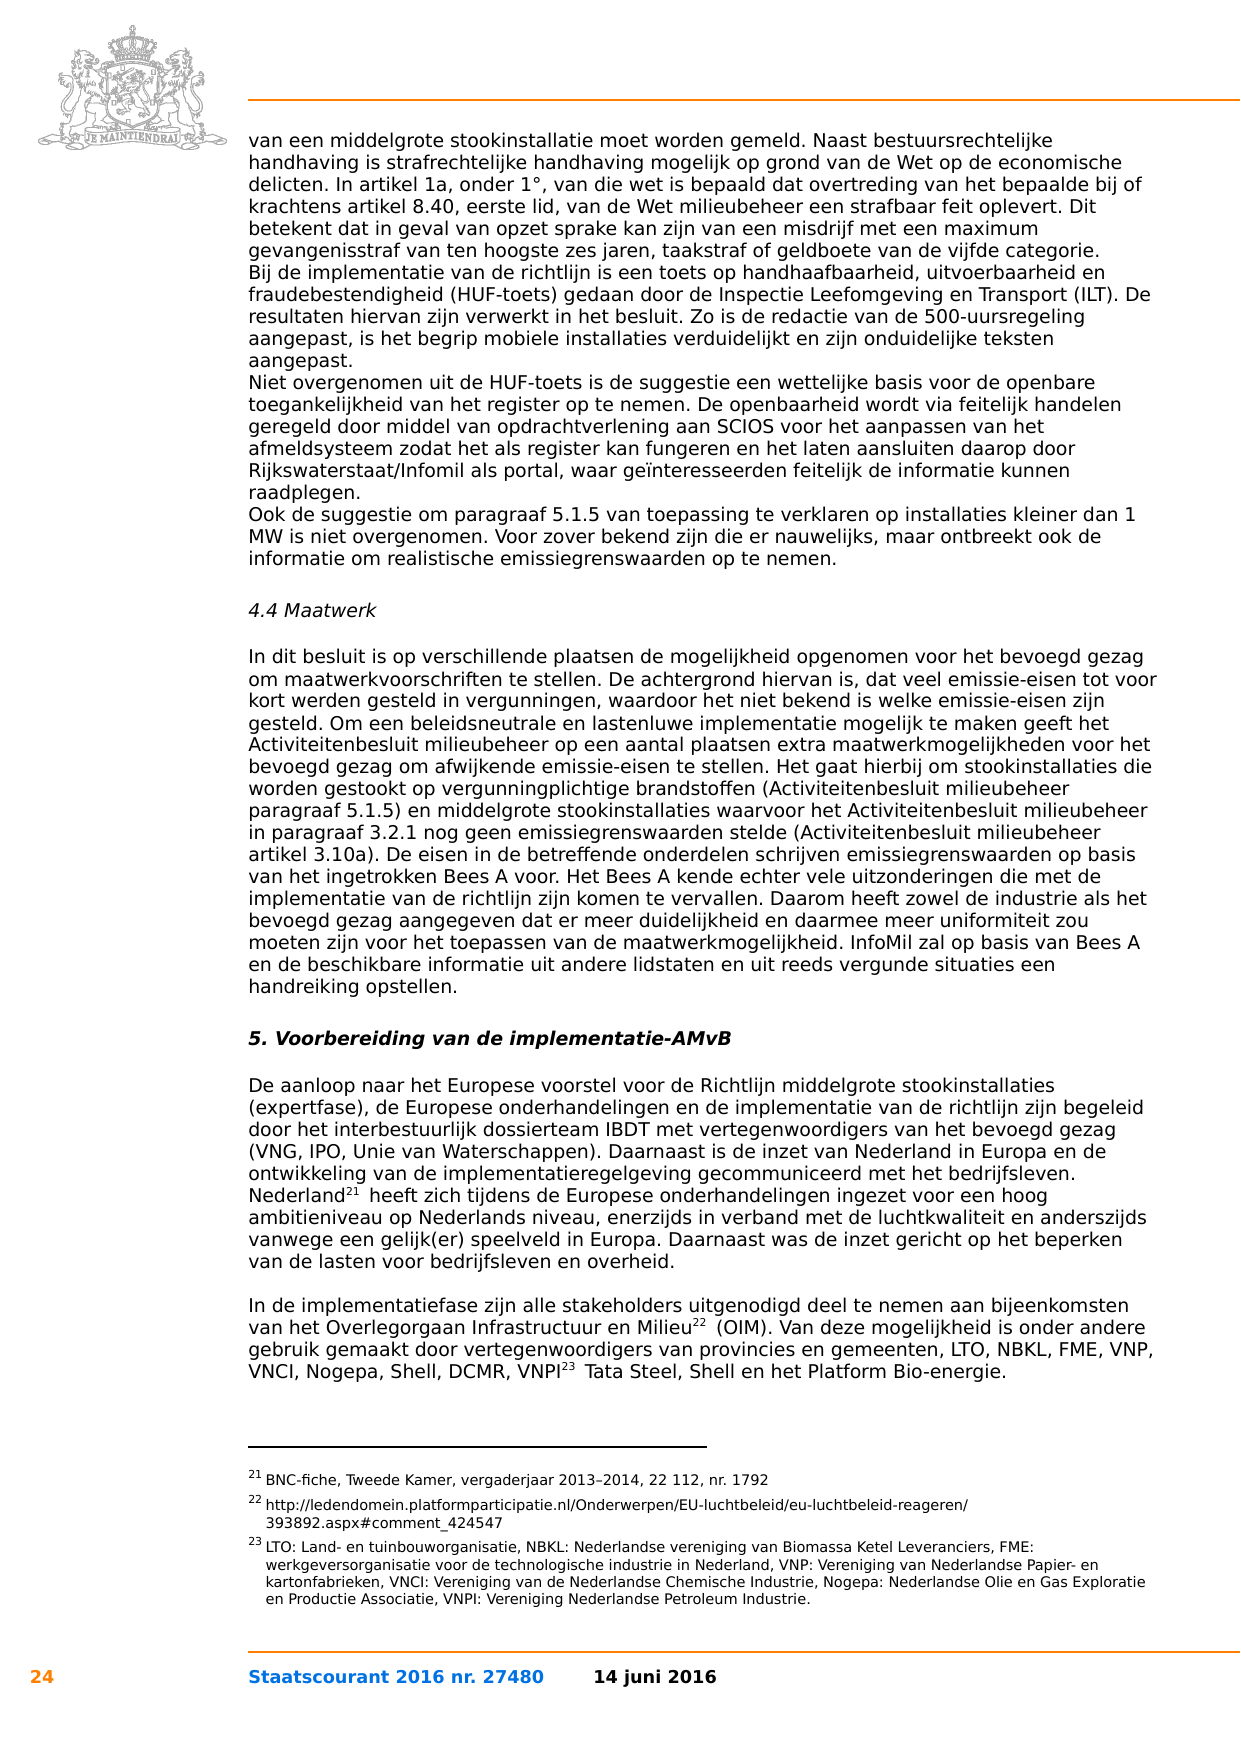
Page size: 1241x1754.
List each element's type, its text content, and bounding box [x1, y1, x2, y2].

text In de implementatiefase zijn alle stakeholders uitgenodigd deel te nemen aan bijeenkomsten van het Overlegorgaan Infrastructuur en Milieu (OIM). Van deze mogelijkheid is onder andere gebruik gemaakt door vertegenwoordigers van provincies en gemeenten, LTO, NBKL, FME, VNP, VNCI, Nogepa, Shell, DCMR, VNPI Tata Steel, Shell en het Platform Bio-energie. [248, 1295, 1163, 1383]
text LTO: Land- en tuinbouworganisatie, NBKL: Nederlandse vereniging van Biomassa Ketel Leveranciers, FME: werkgeversorganisatie voor de technologische industrie in Nederland, VNP: Vereniging van Nederlandse Papier- en kartonfabrieken, VNCI: Vereniging van de Nederlandse Chemische Industrie, Nogepa: Nederlandse Olie en Gas Exploratie en Productie Associatie, VNPI: Vereniging Nederlandse Petroleum Industrie. [248, 1535, 1163, 1608]
text Bij de implementatie van de richtlijn is een toets op handhaafbaarheid, uitvoerbaarheid en fraudebestendigheid (HUF-toets) gedaan door de Inspectie Leefomgeving en Transport (ILT). De resultaten hiervan zijn verwerkt in het besluit. Zo is de redactie van de 500-uursregeling aangepast, is het begrip mobiele installaties verduidelijkt en zijn onduidelijke teksten aangepast. [248, 262, 1163, 372]
subtitle 4.4 Maatwerk [248, 599, 1163, 621]
text Nederland heeft zich tijdens de Europese onderhandelingen ingezet voor een hoog ambitieniveau op Nederlands niveau, enerzijds in verband met de luchtkwaliteit en anderszijds vanwege een gelijk(er) speelveld in Europa. Daarnaast was de inzet gericht op het beperken van de lasten voor bedrijfsleven en overheid. [248, 1185, 1163, 1273]
text BNC-fiche, Tweede Kamer, vergaderjaar 2013–2014, 22 112, nr. 1792 [248, 1468, 1163, 1490]
text Ook de suggestie om paragraaf 5.1.5 van toepassing te verklaren op installaties kleiner dan 1 MW is niet overgenomen. Voor zover bekend zijn die er nauwelijks, maar ontbreekt ook de informatie om realistische emissiegrenswaarden op te nemen. [248, 503, 1163, 569]
picture [38, 25, 227, 150]
subtitle 5. Voorbereiding van de implementatie-AMvB [248, 1028, 1163, 1050]
text In dit besluit is op verschillende plaatsen de mogelijkheid opgenomen voor het bevoegd gezag om maatwerkvoorschriften te stellen. De achtergrond hiervan is, dat veel emissie-eisen tot voor kort werden gesteld in vergunningen, waardoor het niet bekend is welke emissie-eisen zijn gesteld. Om een beleidsneutrale en lastenluwe implementatie mogelijk te maken geeft het Activiteitenbesluit milieubeheer op een aantal plaatsen extra maatwerkmogelijkheden voor het bevoegd gezag om afwijkende emissie-eisen te stellen. Het gaat hierbij om stookinstallaties die worden gestookt op vergunningplichtige brandstoffen (Activiteitenbesluit milieubeheer paragraaf 5.1.5) en middelgrote stookinstallaties waarvoor het Activiteitenbesluit milieubeheer in paragraaf 3.2.1 nog geen emissiegrenswaarden stelde (Activiteitenbesluit milieubeheer artikel 3.10a). De eisen in de betreffende onderdelen schrijven emissiegrenswaarden op basis van het ingetrokken Bees A voor. Het Bees A kende echter vele uitzonderingen die met de implementatie van de richtlijn zijn komen te vervallen. Daarom heeft zowel de industrie als het bevoegd gezag aangegeven dat er meer duidelijkheid en daarmee meer uniformiteit zou moeten zijn voor het toepassen van de maatwerkmogelijkheid. InfoMil zal op basis van Bees A en de beschikbare informatie uit andere lidstaten en uit reeds vergunde situaties een handreiking opstellen. [248, 646, 1163, 998]
text van een middelgrote stookinstallatie moet worden gemeld. Naast bestuursrechtelijke handhaving is strafrechtelijke handhaving mogelijk op grond van de Wet op de economische delicten. In artikel 1a, onder 1°, van die wet is bepaald dat overtreding van het bepaalde bij of krachtens artikel 8.40, eerste lid, van de Wet milieubeheer een strafbaar feit oplevert. Dit betekent dat in geval van opzet sprake kan zijn van een misdrijf met een maximum gevangenisstraf van ten hoogste zes jaren, taakstraf of geldboete van de vijfde categorie. [248, 130, 1163, 262]
text Niet overgenomen uit de HUF-toets is de suggestie een wettelijke basis voor de openbare toegankelijkheid van het register op te nemen. De openbaarheid wordt via feitelijk handelen geregeld door middel van opdrachtverlening aan SCIOS voor het aanpassen van het afmeldsysteem zodat het als register kan fungeren en het laten aansluiten daarop door Rijkswaterstaat/Infomil als portal, waar geïnteresseerden feitelijk de informatie kunnen raadplegen. [248, 372, 1163, 503]
text http://ledendomein.platformparticipatie.nl/Onderwerpen/EU-luchtbeleid/eu-luchtbeleid-reageren/393892.aspx#comment_424547 [248, 1493, 1163, 1532]
text De aanloop naar het Europese voorstel voor de Richtlijn middelgrote stookinstallaties (expertfase), de Europese onderhandelingen en de implementatie van de richtlijn zijn begeleid door het interbestuurlijk dossierteam IBDT met vertegenwoordigers van het bevoegd gezag (VNG, IPO, Unie van Waterschappen). Daarnaast is de inzet van Nederland in Europa en de ontwikkeling van de implementatieregelgeving gecommuniceerd met het bedrijfsleven. [248, 1075, 1163, 1185]
